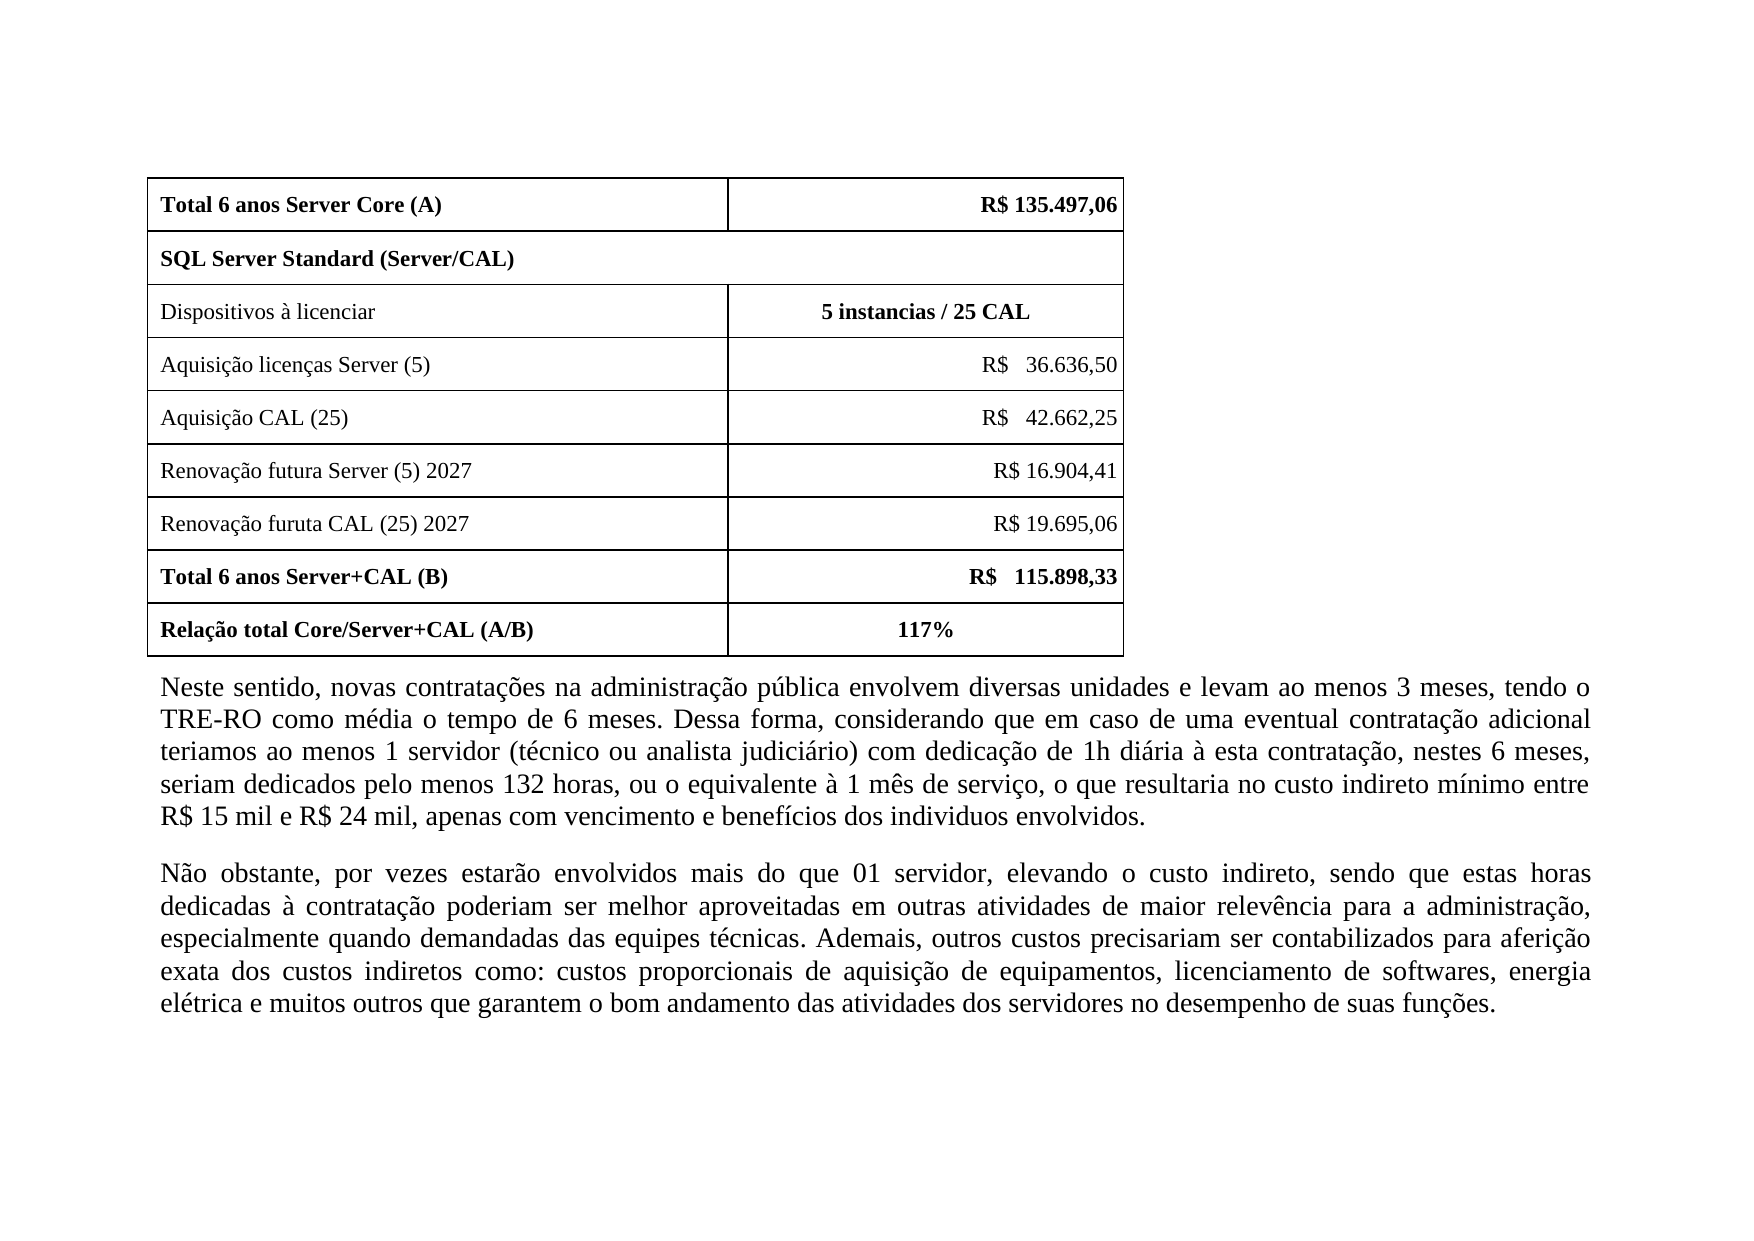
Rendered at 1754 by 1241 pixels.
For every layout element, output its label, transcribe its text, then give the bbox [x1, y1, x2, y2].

table_cell R$ 19.695,06 [729, 498, 1123, 549]
table_cell R$ 135.497,06 [729, 179, 1123, 230]
table_cell Renovação futura Server (5) 2027 [148, 445, 727, 496]
table_cell R$ 115.898,33 [729, 551, 1123, 602]
table_cell SQL Server Standard (Server/CAL) [148, 232, 1123, 283]
table_cell Total 6 anos Server+CAL (B) [148, 551, 727, 602]
table_cell 5 instancias / 25 CAL [729, 285, 1123, 337]
table_cell R$ 36.636,50 [729, 338, 1123, 390]
text Neste sentido, novas contratações na administração pública envolvem diversas unidades e levam ao menos 3 meses, tendo o TRE-RO como média o tempo de 6 meses. Dessa forma, considerando que em caso de uma eventual contratação adicional teriamos ao menos 1 servidor (técnico ou analista judiciário) com dedicação de 1h diária à esta contratação, nestes 6 meses, seriam dedicados pelo menos 132 horas, ou o equivalente à 1 mês de serviço, o que resultaria no custo indireto mínimo entre R$ 15 mil e R$ 24 mil, apenas com vencimento e benefícios dos individuos envolvidos. [160, 669, 1594, 832]
table_cell Aquisição licenças Server (5) [148, 338, 727, 390]
table_cell R$ 16.904,41 [729, 445, 1123, 496]
table_cell 117% [729, 604, 1123, 655]
table_cell Relação total Core/Server+CAL (A/B) [148, 604, 727, 655]
table_cell Dispositivos à licenciar [148, 285, 727, 337]
table_cell R$ 42.662,25 [729, 391, 1123, 443]
table_cell Renovação furuta CAL (25) 2027 [148, 498, 727, 549]
text Não obstante, por vezes estarão envolvidos mais do que 01 servidor, elevando o custo indireto, sendo que estas horas dedicadas à contratação poderiam ser melhor aproveitadas em outras atividades de maior relevência para a administração, especialmente quando demandadas das equipes técnicas. Ademais, outros custos precisariam ser contabilizados para aferição exata dos custos indiretos como: custos proporcionais de aquisição de equipamentos, licenciamento de softwares, energia elétrica e muitos outros que garantem o bom andamento das atividades dos servidores no desempenho de suas funções. [160, 857, 1594, 1018]
table_cell Aquisição CAL (25) [148, 391, 727, 443]
table_cell Total 6 anos Server Core (A) [148, 179, 727, 230]
